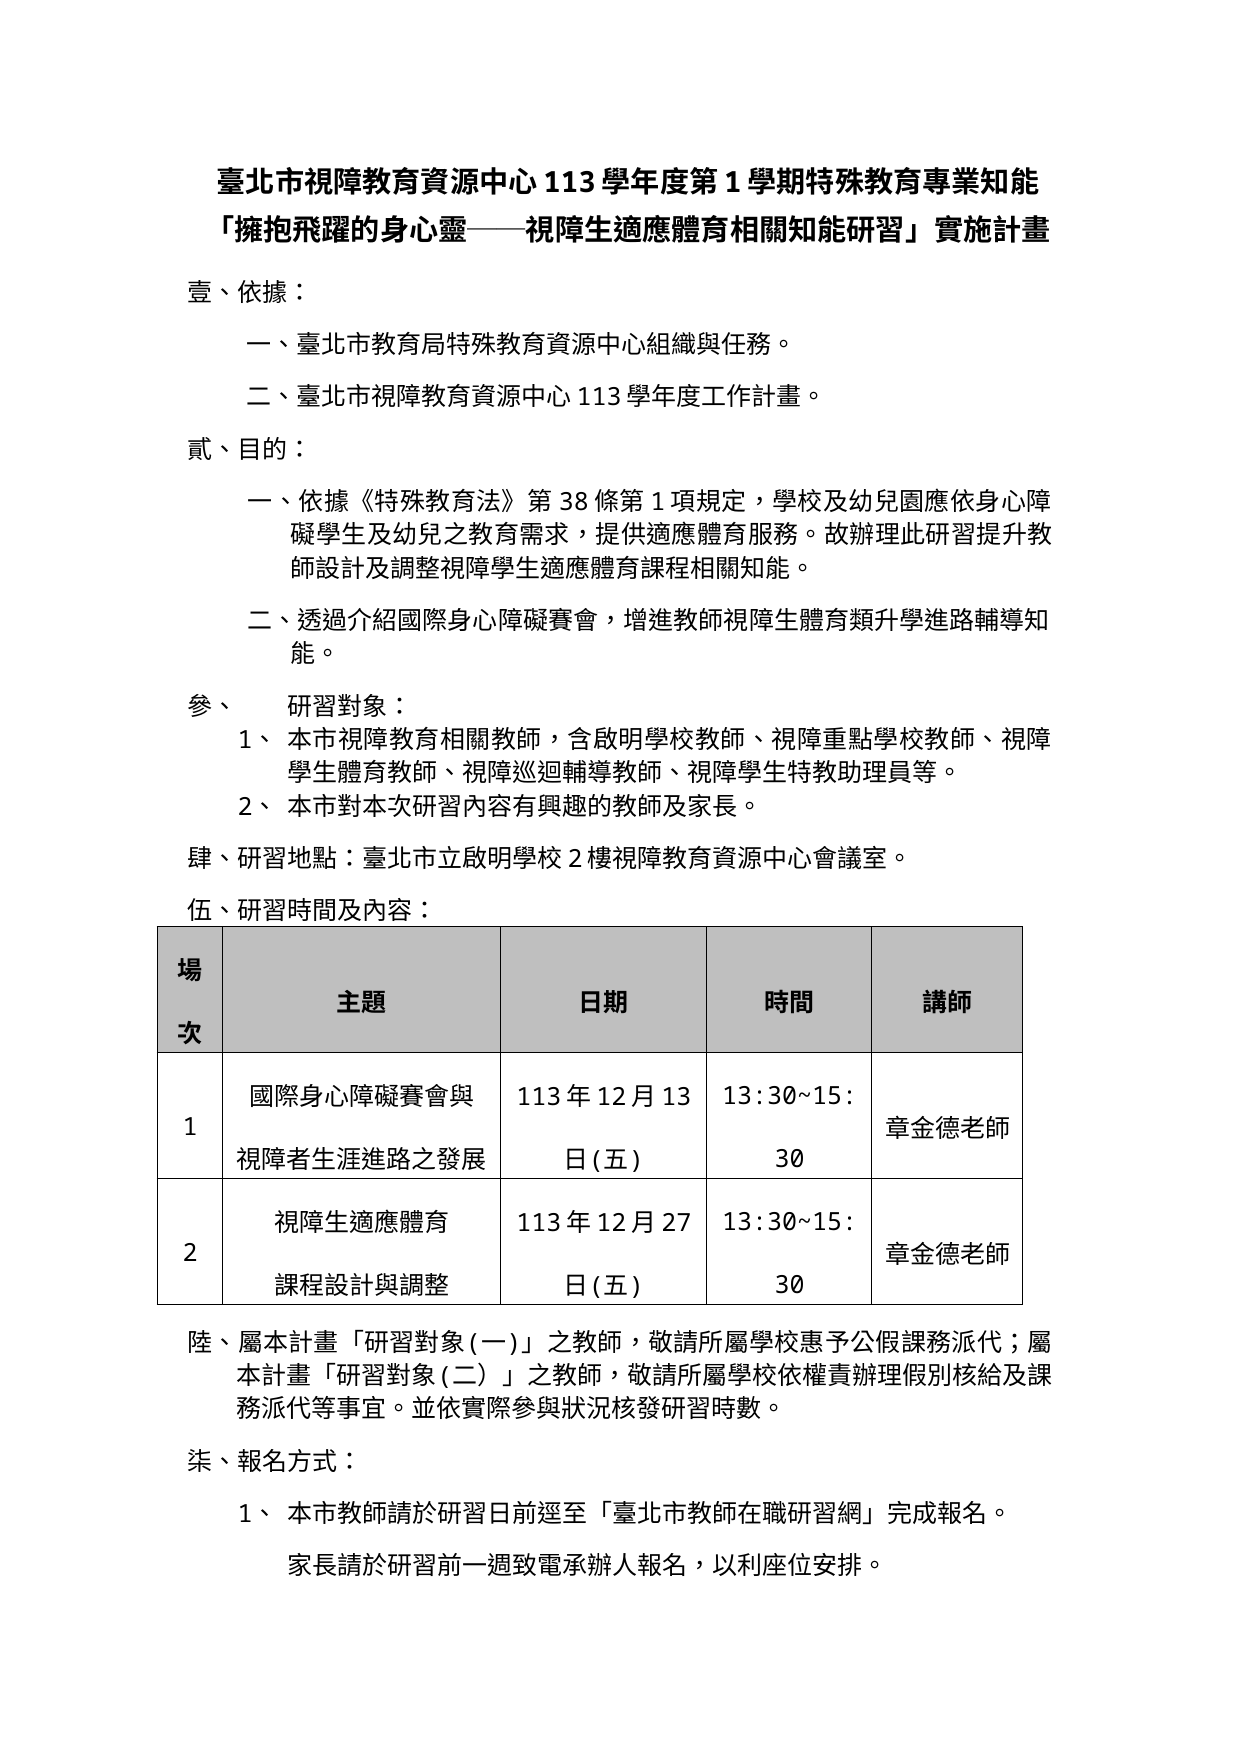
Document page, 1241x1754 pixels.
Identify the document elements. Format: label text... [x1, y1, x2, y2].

table_header 時間 [707, 927, 871, 1052]
table_header 主題 [223, 927, 500, 1052]
text 肆、研習地點：臺北市立啟明學校2樓視障教育資源中心會議室。 [187, 841, 1053, 874]
table_cell 13:30~15:30 [707, 1053, 871, 1178]
table_header 日期 [501, 927, 706, 1052]
text 一、臺北市教育局特殊教育資源中心組織與任務。 [231, 327, 1053, 360]
table_cell 113年12月13日(五) [501, 1053, 706, 1178]
text 「擁抱飛躍的身心靈──視障生適應體育相關知能研習」實施計畫 [187, 207, 1068, 249]
list 本市視障教育相關教師，含啟明學校教師、視障重點學校教師、視障學生體育教師、視障巡迴輔導教師、視障學生特教助理員等。 [237, 722, 1053, 788]
table_cell 章金德老師 [872, 1179, 1022, 1304]
list 本市對本次研習內容有興趣的教師及家長。 [237, 788, 1053, 822]
table_cell 國際身心障礙賽會與 視障者生涯進路之發展 [223, 1053, 500, 1178]
text 一、依據《特殊教育法》第38條第1項規定，學校及幼兒園應依身心障礙學生及幼兒之教育需求，提供適應體育服務。故辦理此研習提升教師設計及調整視障學生適應體育課程相關知能。 [232, 484, 1053, 584]
text 二、臺北市視障教育資源中心113學年度工作計畫。 [231, 379, 1053, 412]
list 本市教師請於研習日前逕至「臺北市教師在職研習網」完成報名。 [237, 1496, 1053, 1529]
table_cell 2 [158, 1179, 222, 1304]
table_header 場次 [158, 927, 222, 1052]
table_cell 章金德老師 [872, 1053, 1022, 1178]
table_cell 13:30~15:30 [707, 1179, 871, 1304]
text 二、透過介紹國際身心障礙賽會，增進教師視障生體育類升學進路輔導知能。 [232, 603, 1053, 669]
list 依據： [187, 274, 1053, 308]
table_cell 1 [158, 1053, 222, 1178]
table_cell 113年12月27日(五) [501, 1179, 706, 1304]
text 柒、報名方式： [187, 1443, 1053, 1477]
text 貳、目的： [187, 431, 1053, 465]
table_header 講師 [872, 927, 1022, 1052]
list 研習對象： [187, 688, 1053, 722]
text 陸、屬本計畫「研習對象(一)」之教師，敬請所屬學校惠予公假課務派代；屬本計畫「研習對象(二）」之教師，敬請所屬學校依權責辦理假別核給及課務派代等事宜。並依實際參與狀況核發研習時數。 [187, 1324, 1053, 1424]
text 臺北市視障教育資源中心113學年度第1學期特殊教育專業知能 [187, 158, 1068, 201]
text 伍、研習時間及內容： [187, 893, 1053, 926]
text 家長請於研習前一週致電承辦人報名，以利座位安排。 [287, 1548, 1053, 1581]
table_cell 視障生適應體育 課程設計與調整 [223, 1179, 500, 1304]
